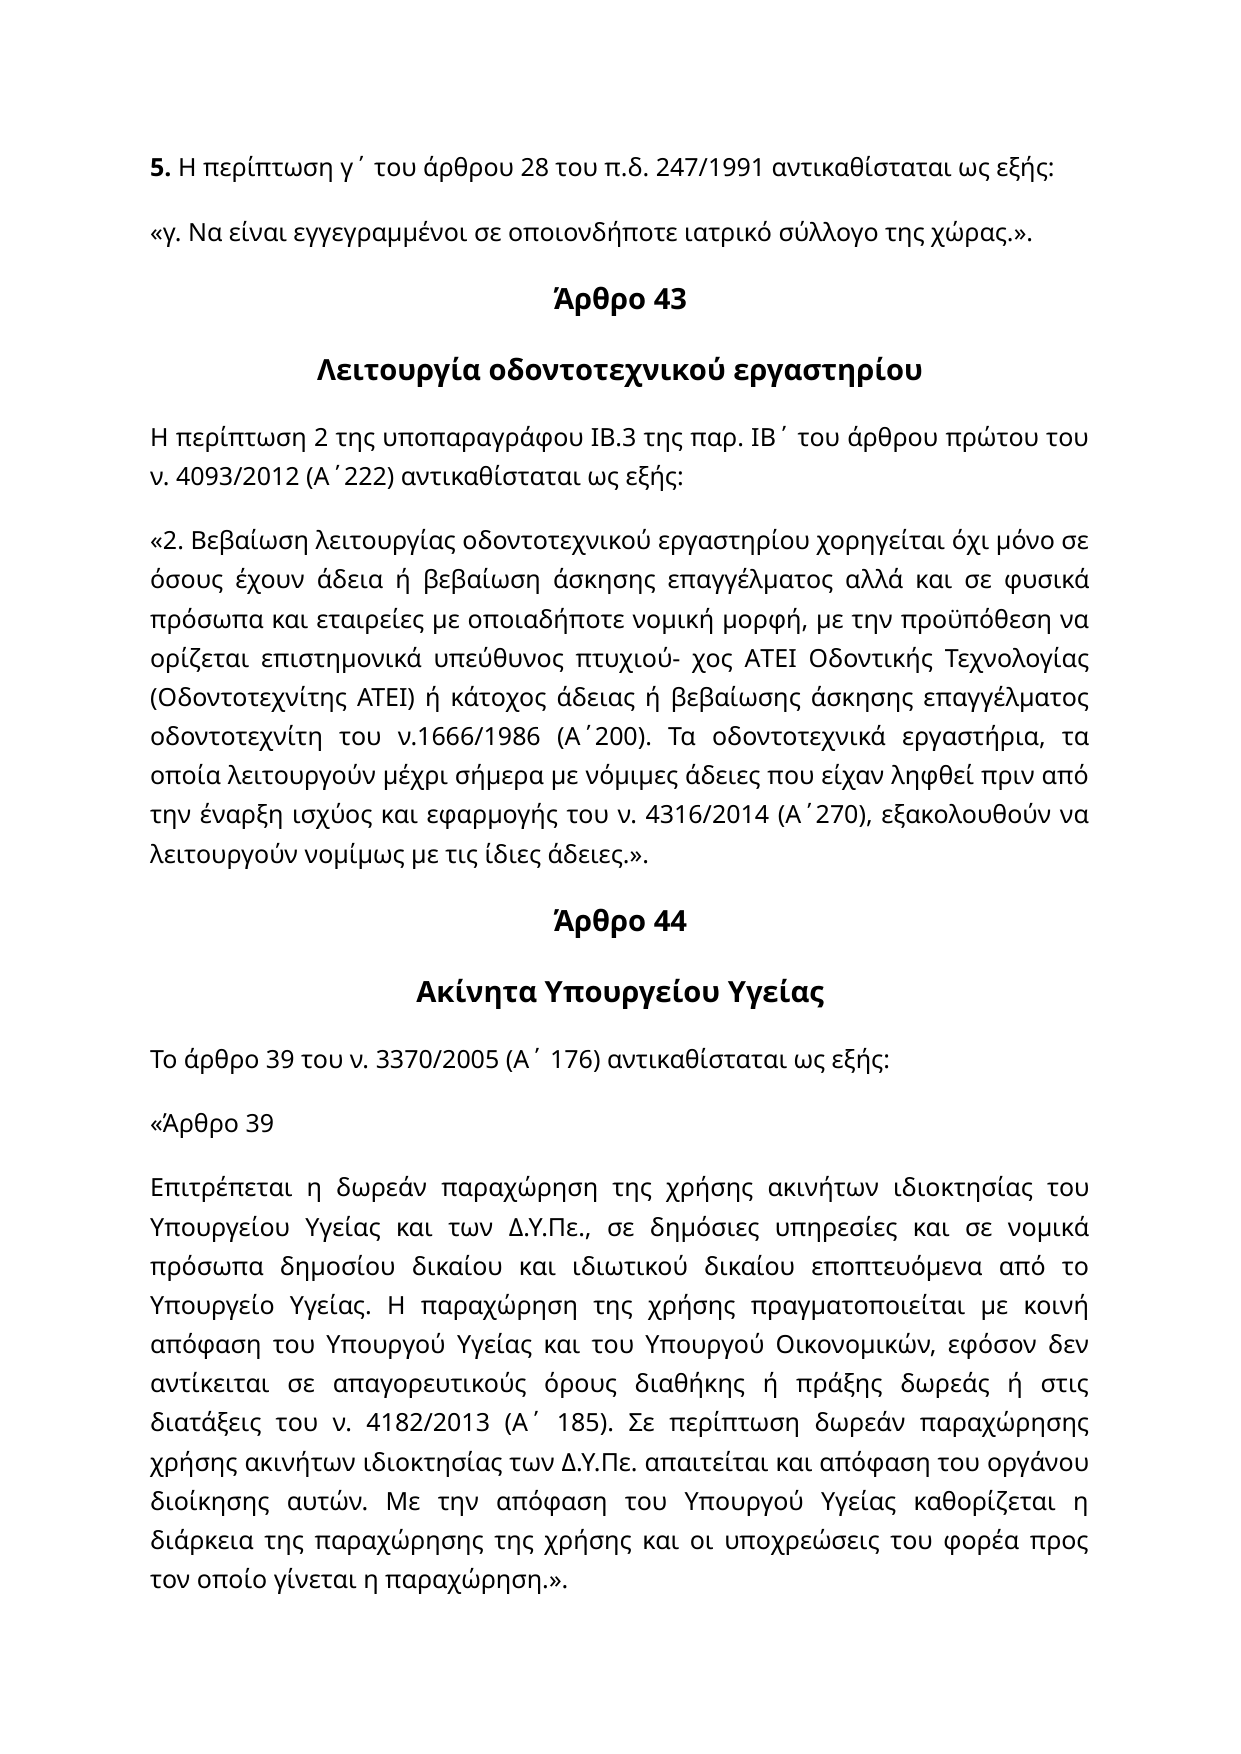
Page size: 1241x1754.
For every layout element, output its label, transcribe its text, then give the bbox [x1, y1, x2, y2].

subtitle Άρθρο 44 [150, 900, 1090, 940]
text 5. Η περίπτωση γ΄ του άρθρου 28 του π.δ. 247/1991 αντικαθίσταται ως εξής: [150, 150, 1090, 184]
subtitle Άρθρο 43 [150, 278, 1090, 318]
text «2. Βεβαίωση λειτουργίας οδοντοτεχνικού εργαστηρίου χορηγείται όχι μόνο σε όσους έχουν άδεια ή βεβαίωση άσκησης επαγγέλματος αλλά και σε φυσικά πρόσωπα και εταιρείες με οποιαδήποτε νομική μορφή, με την προϋπόθεση να ορίζεται επιστημονικά υπεύθυνος πτυχιού- χος ΑTΕΙ Οδοντικής Τεχνολογίας (Οδοντοτεχνίτης ΑΤΕΙ) ή κάτοχος άδειας ή βεβαίωσης άσκησης επαγγέλματος οδοντοτεχνίτη του ν.1666/1986 (Α΄200). Τα οδοντοτεχνικά εργαστήρια, τα οποία λειτουργούν μέχρι σήμερα με νόμιμες άδειες που είχαν ληφθεί πριν από την έναρξη ισχύος και εφαρμογής του ν. 4316/2014 (Α΄270), εξακολουθούν να λειτουργούν νομίμως με τις ίδιες άδειες.». [150, 523, 1090, 870]
text Επιτρέπεται η δωρεάν παραχώρηση της χρήσης ακινήτων ιδιοκτησίας του Υπουργείου Υγείας και των Δ.Υ.Πε., σε δημόσιες υπηρεσίες και σε νομικά πρόσωπα δημοσίου δικαίου και ιδιωτικού δικαίου εποπτευόμενα από το Υπουργείο Υγείας. Η παραχώρηση της χρήσης πραγματοποιείται με κοινή απόφαση του Υπουργού Υγείας και του Υπουργού Οικονομικών, εφόσον δεν αντίκειται σε απαγορευτικούς όρους διαθήκης ή πράξης δωρεάς ή στις διατάξεις του ν. 4182/2013 (Α΄ 185). Σε περίπτωση δωρεάν παραχώρησης χρήσης ακινήτων ιδιοκτησίας των Δ.Υ.Πε. απαιτείται και απόφαση του οργάνου διοίκησης αυτών. Με την απόφαση του Υπουργού Υγείας καθορίζεται η διάρκεια της παραχώρησης της χρήσης και οι υποχρεώσεις του φορέα προς τον οποίο γίνεται η παραχώρηση.». [150, 1170, 1090, 1596]
subtitle Ακίνητα Υπουργείου Υγείας [150, 971, 1090, 1011]
text «Άρθρο 39 [150, 1106, 1090, 1140]
text «γ. Να είναι εγγεγραμμένοι σε οποιονδήποτε ιατρικό σύλλογο της χώρας.». [150, 214, 1090, 248]
text Το άρθρο 39 του ν. 3370/2005 (Α΄ 176) αντικαθίσταται ως εξής: [150, 1042, 1090, 1076]
subtitle Λειτουργία οδοντοτεχνικού εργαστηρίου [150, 349, 1090, 389]
text Η περίπτωση 2 της υποπαραγράφου ΙΒ.3 της παρ. ΙΒ΄ του άρθρου πρώτου του ν. 4093/2012 (Α΄222) αντικαθίσταται ως εξής: [150, 419, 1090, 493]
